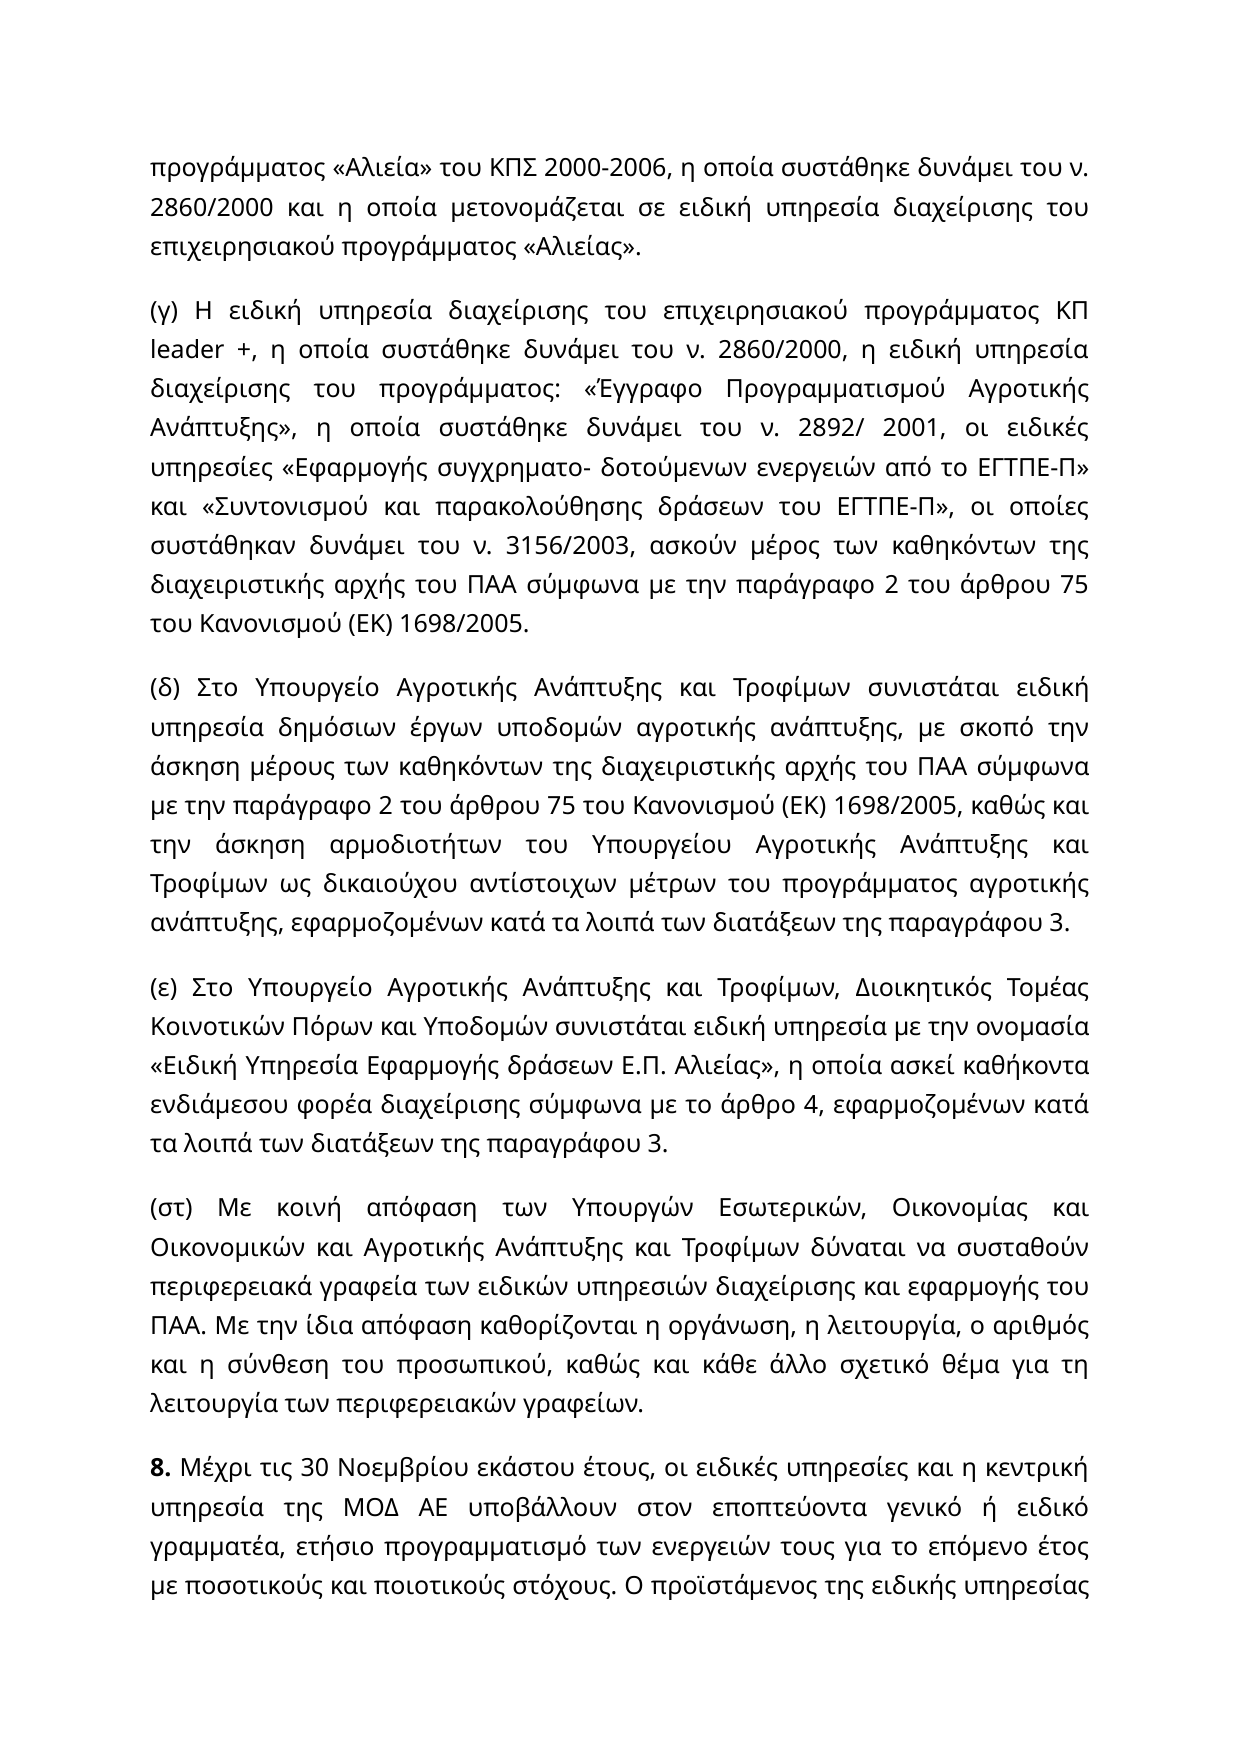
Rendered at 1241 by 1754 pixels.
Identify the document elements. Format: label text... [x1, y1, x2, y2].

text (δ) Στο Υπουργείο Αγροτικής Ανάπτυξης και Τροφίμων συνιστάται ειδική υπηρεσία δημόσιων έργων υποδομών αγροτικής ανάπτυξης, με σκοπό την άσκηση μέρους των καθηκόντων της διαχειριστικής αρχής του ΠΑΑ σύμφωνα με την παράγραφο 2 του άρθρου 75 του Κανονισμού (ΕΚ) 1698/2005, καθώς και την άσκηση αρμοδιοτήτων του Υπουργείου Αγροτικής Ανάπτυξης και Τροφίμων ως δικαιούχου αντίστοιχων μέτρων του προγράμματος αγροτικής ανάπτυξης, εφαρμοζομένων κατά τα λοιπά των διατάξεων της παραγράφου 3. [150, 670, 1090, 939]
text (γ) Η ειδική υπηρεσία διαχείρισης του επιχειρησιακού προγράμματος ΚΠ leader +, η οποία συστάθηκε δυνάμει του ν. 2860/2000, η ειδική υπηρεσία διαχείρισης του προγράμματος: «Έγγραφο Προγραμματισμού Αγροτικής Ανάπτυξης», η οποία συστάθηκε δυνάμει του ν. 2892/ 2001, οι ειδικές υπηρεσίες «Εφαρμογής συγχρηματο- δοτούμενων ενεργειών από το ΕΓΤΠΕ-Π» και «Συντονισμού και παρακολούθησης δράσεων του ΕΓΤΠΕ-Π», οι οποίες συστάθηκαν δυνάμει του ν. 3156/2003, ασκούν μέρος των καθηκόντων της διαχειριστικής αρχής του ΠΑΑ σύμφωνα με την παράγραφο 2 του άρθρου 75 του Κανονισμού (ΕΚ) 1698/2005. [150, 292, 1090, 640]
text 8. Μέχρι τις 30 Νοεμβρίου εκάστου έτους, οι ειδικές υπηρεσίες και η κεντρική υπηρεσία της ΜΟΔ ΑΕ υποβάλλουν στον εποπτεύοντα γενικό ή ειδικό γραμματέα, ετήσιο προγραμματισμό των ενεργειών τους για το επόμενο έτος με ποσοτικούς και ποιοτικούς στόχους. Ο προϊστάμενος της ειδικής υπηρεσίας [150, 1450, 1090, 1602]
text (ε) Στο Υπουργείο Αγροτικής Ανάπτυξης και Τροφίμων, Διοικητικός Τομέας Κοινοτικών Πόρων και Υποδομών συνιστάται ειδική υπηρεσία με την ονομασία «Ειδική Υπηρεσία Εφαρμογής δράσεων Ε.Π. Αλιείας», η οποία ασκεί καθήκοντα ενδιάμεσου φορέα διαχείρισης σύμφωνα με το άρθρο 4, εφαρμοζομένων κατά τα λοιπά των διατάξεων της παραγράφου 3. [150, 969, 1090, 1160]
text προγράμματος «Αλιεία» του ΚΠΣ 2000-2006, η οποία συστάθηκε δυνάμει του ν. 2860/2000 και η οποία μετονομάζεται σε ειδική υπηρεσία διαχείρισης του επιχειρησιακού προγράμματος «Αλιείας». [150, 150, 1090, 262]
text (στ) Με κοινή απόφαση των Υπουργών Εσωτερικών, Οικονομίας και Οικονομικών και Αγροτικής Ανάπτυξης και Τροφίμων δύναται να συσταθούν περιφερειακά γραφεία των ειδικών υπηρεσιών διαχείρισης και εφαρμογής του ΠΑΑ. Με την ίδια απόφαση καθορίζονται η οργάνωση, η λειτουργία, ο αριθμός και η σύνθεση του προσωπικού, καθώς και κάθε άλλο σχετικό θέμα για τη λειτουργία των περιφερειακών γραφείων. [150, 1190, 1090, 1420]
